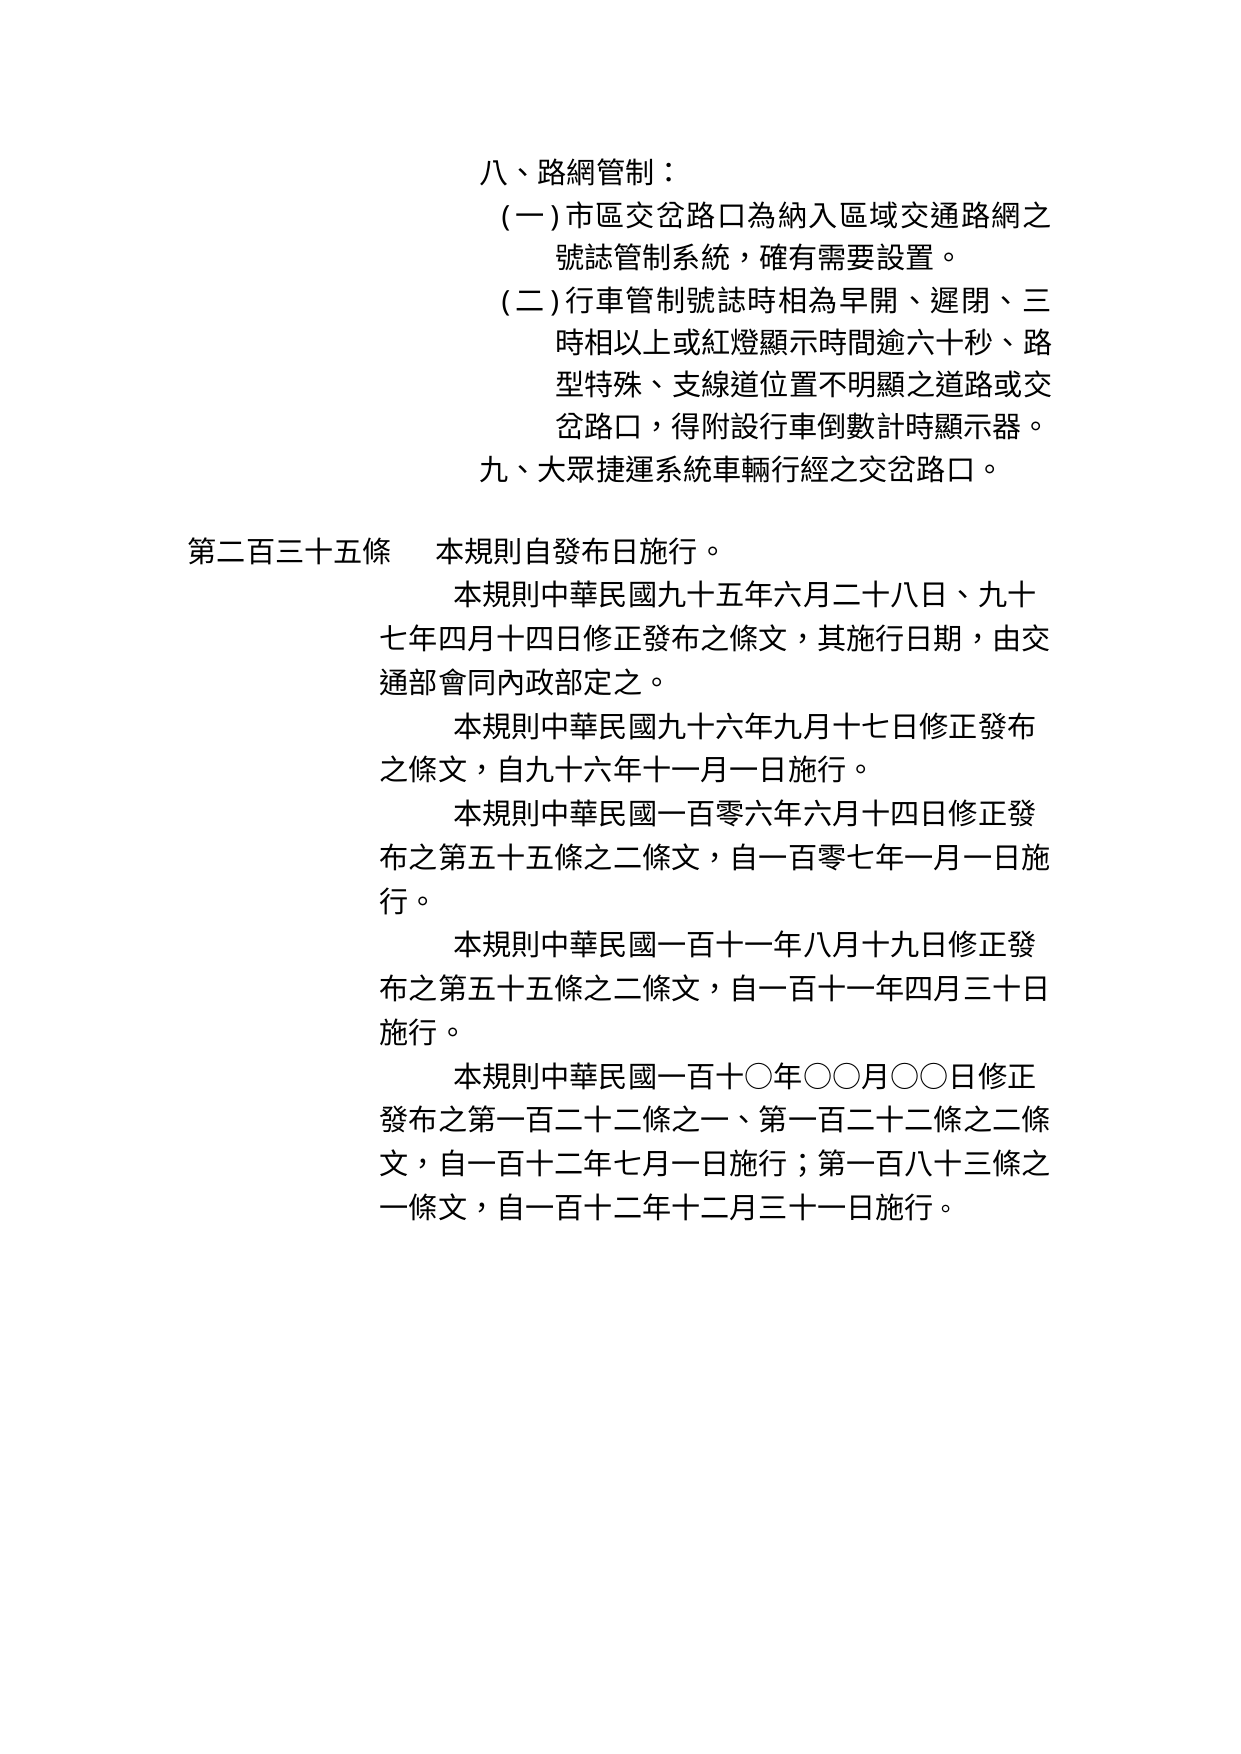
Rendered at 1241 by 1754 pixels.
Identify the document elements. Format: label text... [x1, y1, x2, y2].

text 八、路網管制： [409, 150, 1053, 192]
text 本規則中華民國九十五年六月二十八日、九十七年四月十四日修正發布之條文，其施行日期，由交通部會同內政部定之。 [348, 571, 1053, 702]
text 第二百三十五條 本規則自發布日施行。 [187, 528, 1053, 571]
text (二)行車管制號誌時相為早開、遲閉、三時相以上或紅燈顯示時間逾六十秒、路型特殊、支線道位置不明顯之道路或交岔路口，得附設行車倒數計時顯示器。 [497, 277, 1053, 446]
text 九、大眾捷運系統車輛行經之交岔路口。 [409, 446, 1053, 489]
text 本規則中華民國一百十一年八月十九日修正發布之第五十五條之二條文，自一百十一年四月三十日施行。 [348, 921, 1053, 1052]
text 本規則中華民國一百零六年六月十四日修正發布之第五十五條之二條文，自一百零七年一月一日施行。 [348, 789, 1053, 921]
text (一)市區交岔路口為納入區域交通路網之號誌管制系統，確有需要設置。 [497, 192, 1053, 277]
text 本規則中華民國一百十○年○○月○○日修正發布之第一百二十二條之一、第一百二十二條之二條文，自一百十二年七月一日施行；第一百八十三條之一條文，自一百十二年十二月三十一日施行。 [348, 1052, 1053, 1227]
text 本規則中華民國九十六年九月十七日修正發布之條文，自九十六年十一月一日施行。 [348, 702, 1053, 789]
